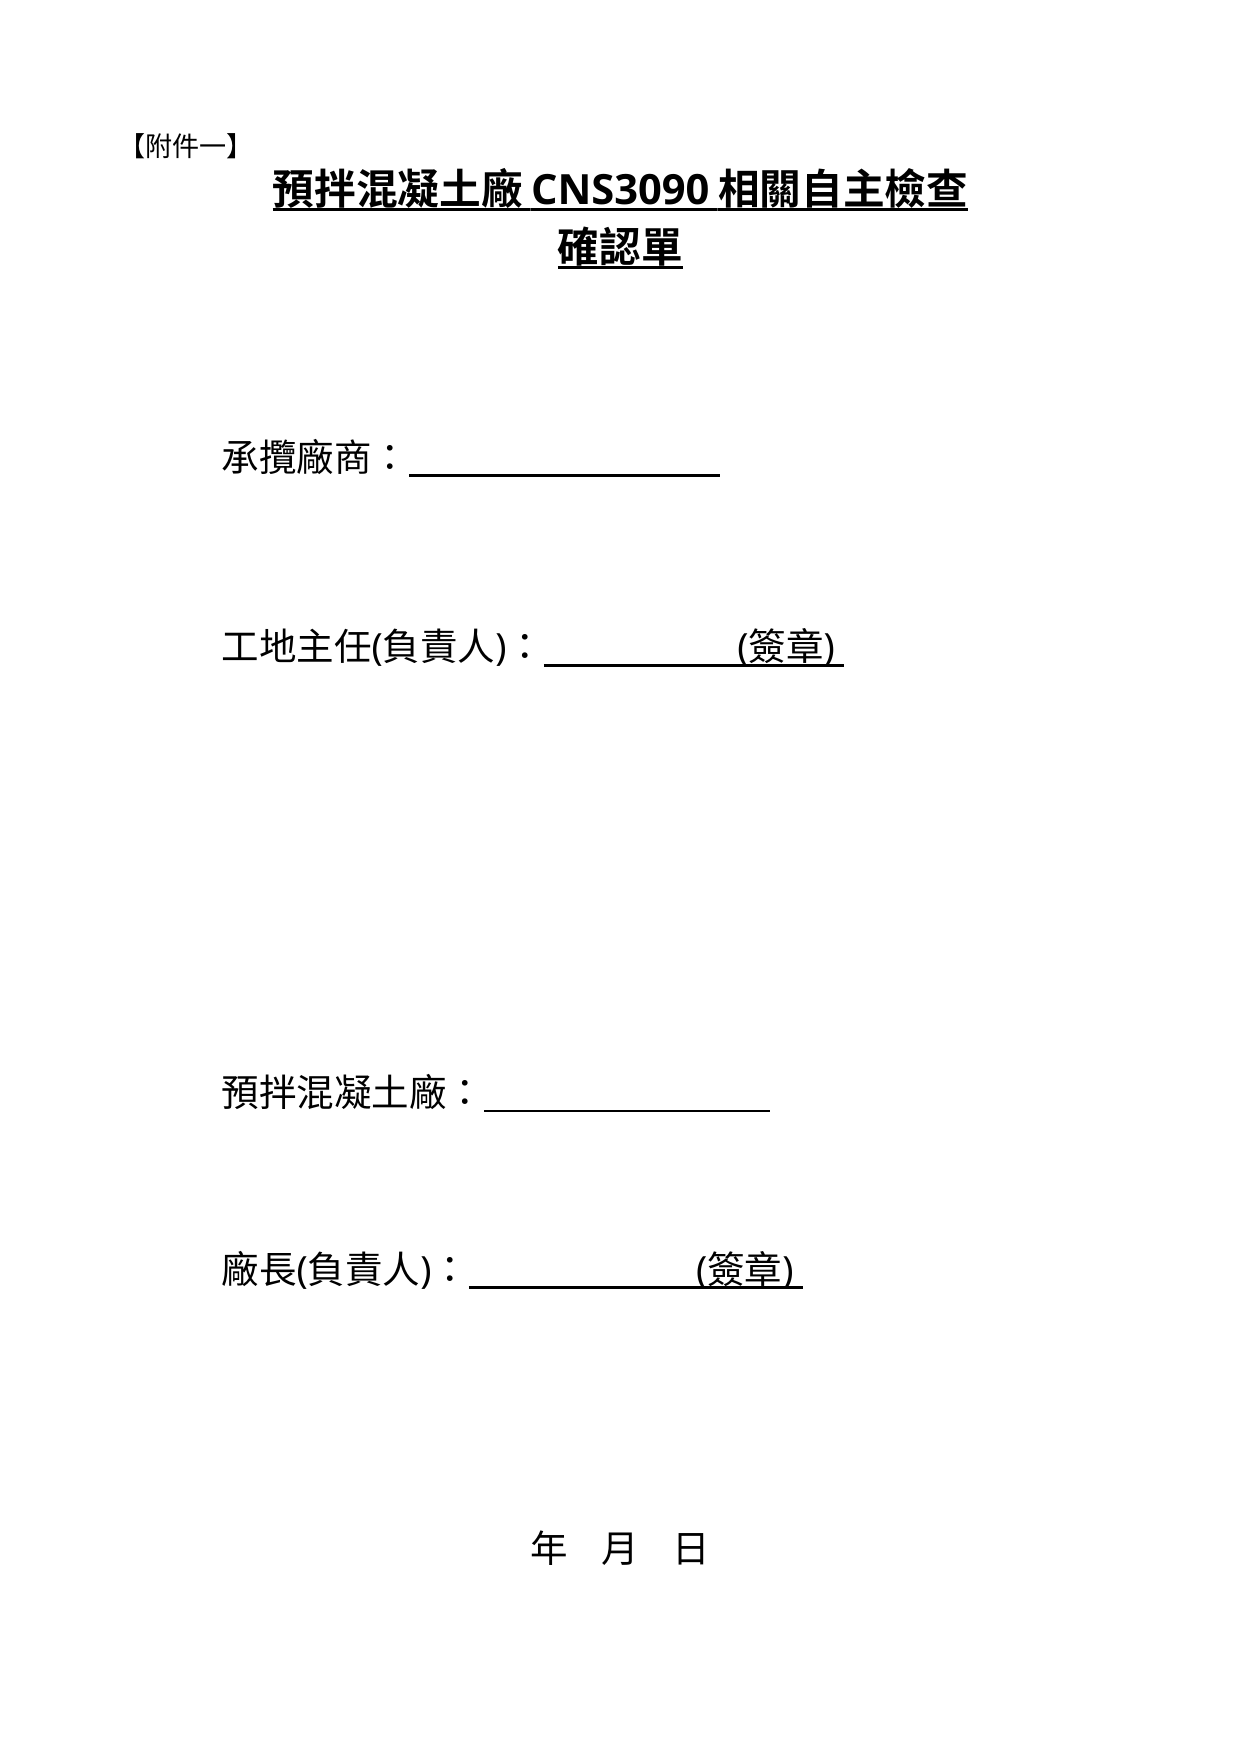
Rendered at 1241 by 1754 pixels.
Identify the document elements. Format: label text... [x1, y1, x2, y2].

text 承攬廠商： [221, 427, 1122, 482]
text 預拌混凝土廠CNS3090相關自主檢查 [118, 166, 1122, 214]
text 廠長(負責人)： (簽章) [221, 1239, 1122, 1294]
text 年 月 日 [118, 1518, 1122, 1573]
text 工地主任(負責人)： (簽章) [221, 617, 1122, 672]
text 確認單 [118, 214, 1122, 274]
text 預拌混凝土廠： [221, 1063, 1122, 1117]
text 【附件一】 [118, 118, 1122, 166]
